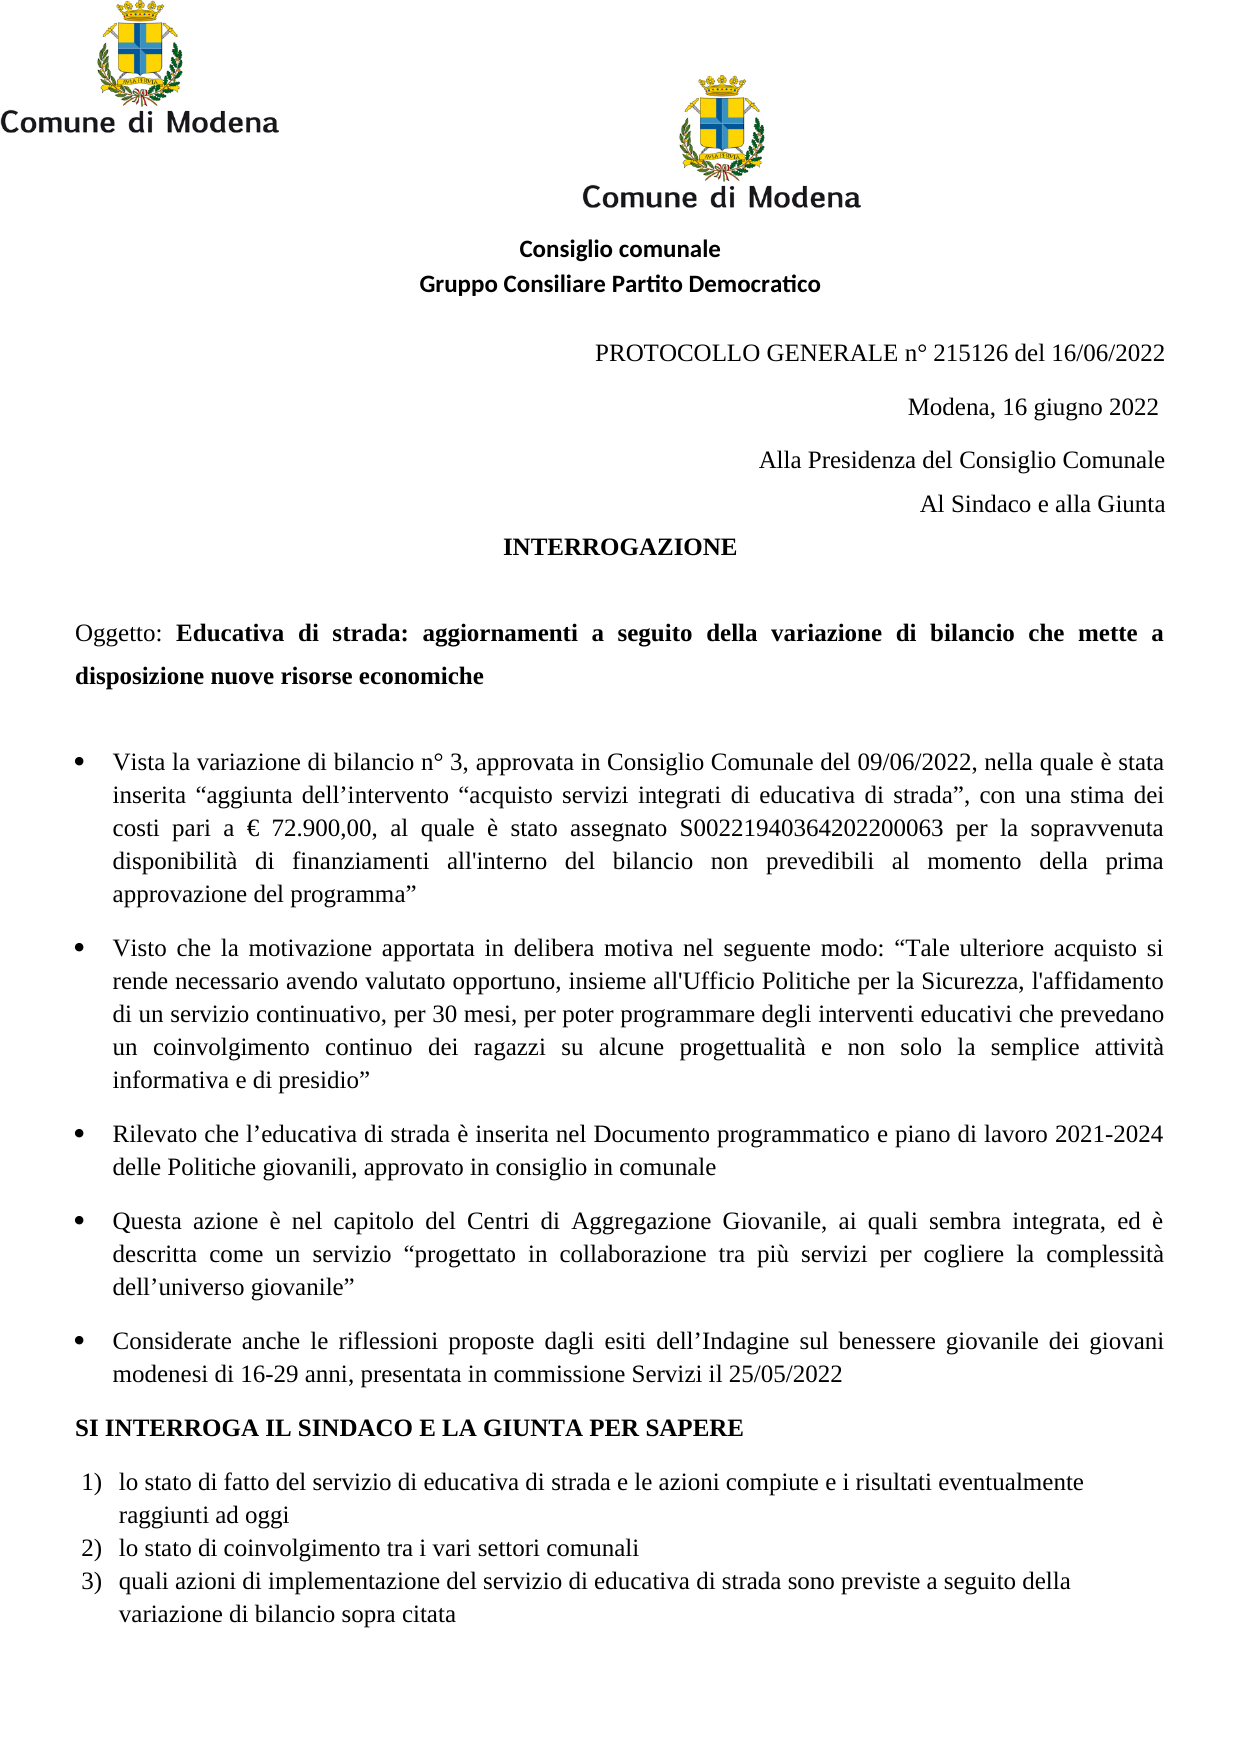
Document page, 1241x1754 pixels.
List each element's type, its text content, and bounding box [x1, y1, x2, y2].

list lo stato di fatto del servizio di educativa di strada e le azioni compiute e i risultati eventualmente raggiunti ad oggi [81, 1467, 1165, 1528]
picture [582, 75, 861, 208]
text Alla Presidenza del Consiglio Comunale [75, 446, 1165, 474]
text Modena, 16 giugno 2022 [666, 392, 1165, 420]
text Consiglio comunale [75, 233, 1165, 263]
list Visto che la motivazione apportata in delibera motiva nel seguente modo: “Tale ulteriore acquisto si rende necessario avendo valutato opportuno, insieme all'Ufficio Politiche per la Sicurezza, l'affidamento di un servizio continuativo, per 30 mesi, per poter programmare degli interventi educativi che prevedano un coinvolgimento continuo dei ragazzi su alcune progettualità e non solo la semplice attività informativa e di presidio” [75, 933, 1165, 1094]
text Oggetto: Educativa di strada: aggiornamenti a seguito della variazione di bilancio che mette a disposizione nuove risorse economiche [75, 618, 1165, 690]
list Vista la variazione di bilancio n° 3, approvata in Consiglio Comunale del 09/06/2022, nella quale è stata inserita “aggiunta dell’intervento “acquisto servizi integrati di educativa di strada”, con una stima dei costi pari a € 72.900,00, al quale è stato assegnato S00221940364202200063 per la sopravvenuta disponibilità di finanziamenti all'interno del bilancio non prevedibili al momento della prima approvazione del programma” [75, 747, 1165, 908]
list Rilevato che l’educativa di strada è inserita nel Documento programmatico e piano di lavoro 2021-2024 delle Politiche giovanili, approvato in consiglio in comunale [75, 1119, 1165, 1181]
list lo stato di coinvolgimento tra i vari settori comunali [81, 1533, 1165, 1562]
list Considerate anche le riflessioni proposte dagli esiti dell’Indagine sul benessere giovanile dei giovani modenesi di 16-29 anni, presentata in commissione Servizi il 25/05/2022 [75, 1326, 1165, 1388]
text Al Sindaco e alla Giunta [75, 489, 1165, 517]
picture [0, 0, 279, 133]
list quali azioni di implementazione del servizio di educativa di strada sono previste a seguito della variazione di bilancio sopra citata [81, 1566, 1165, 1628]
text Gruppo Consiliare Partito Democratico [75, 268, 1165, 298]
list Questa azione è nel capitolo del Centri di Aggregazione Giovanile, ai quali sembra integrata, ed è descritta come un servizio “progettato in collaborazione tra più servizi per cogliere la complessità dell’universo giovanile” [75, 1206, 1165, 1301]
text PROTOCOLLO GENERALE n° 215126 del 16/06/2022 [75, 338, 1165, 367]
text INTERROGAZIONE [75, 532, 1165, 561]
text SI INTERROGA IL SINDACO E LA GIUNTA PER SAPERE [75, 1413, 1165, 1442]
